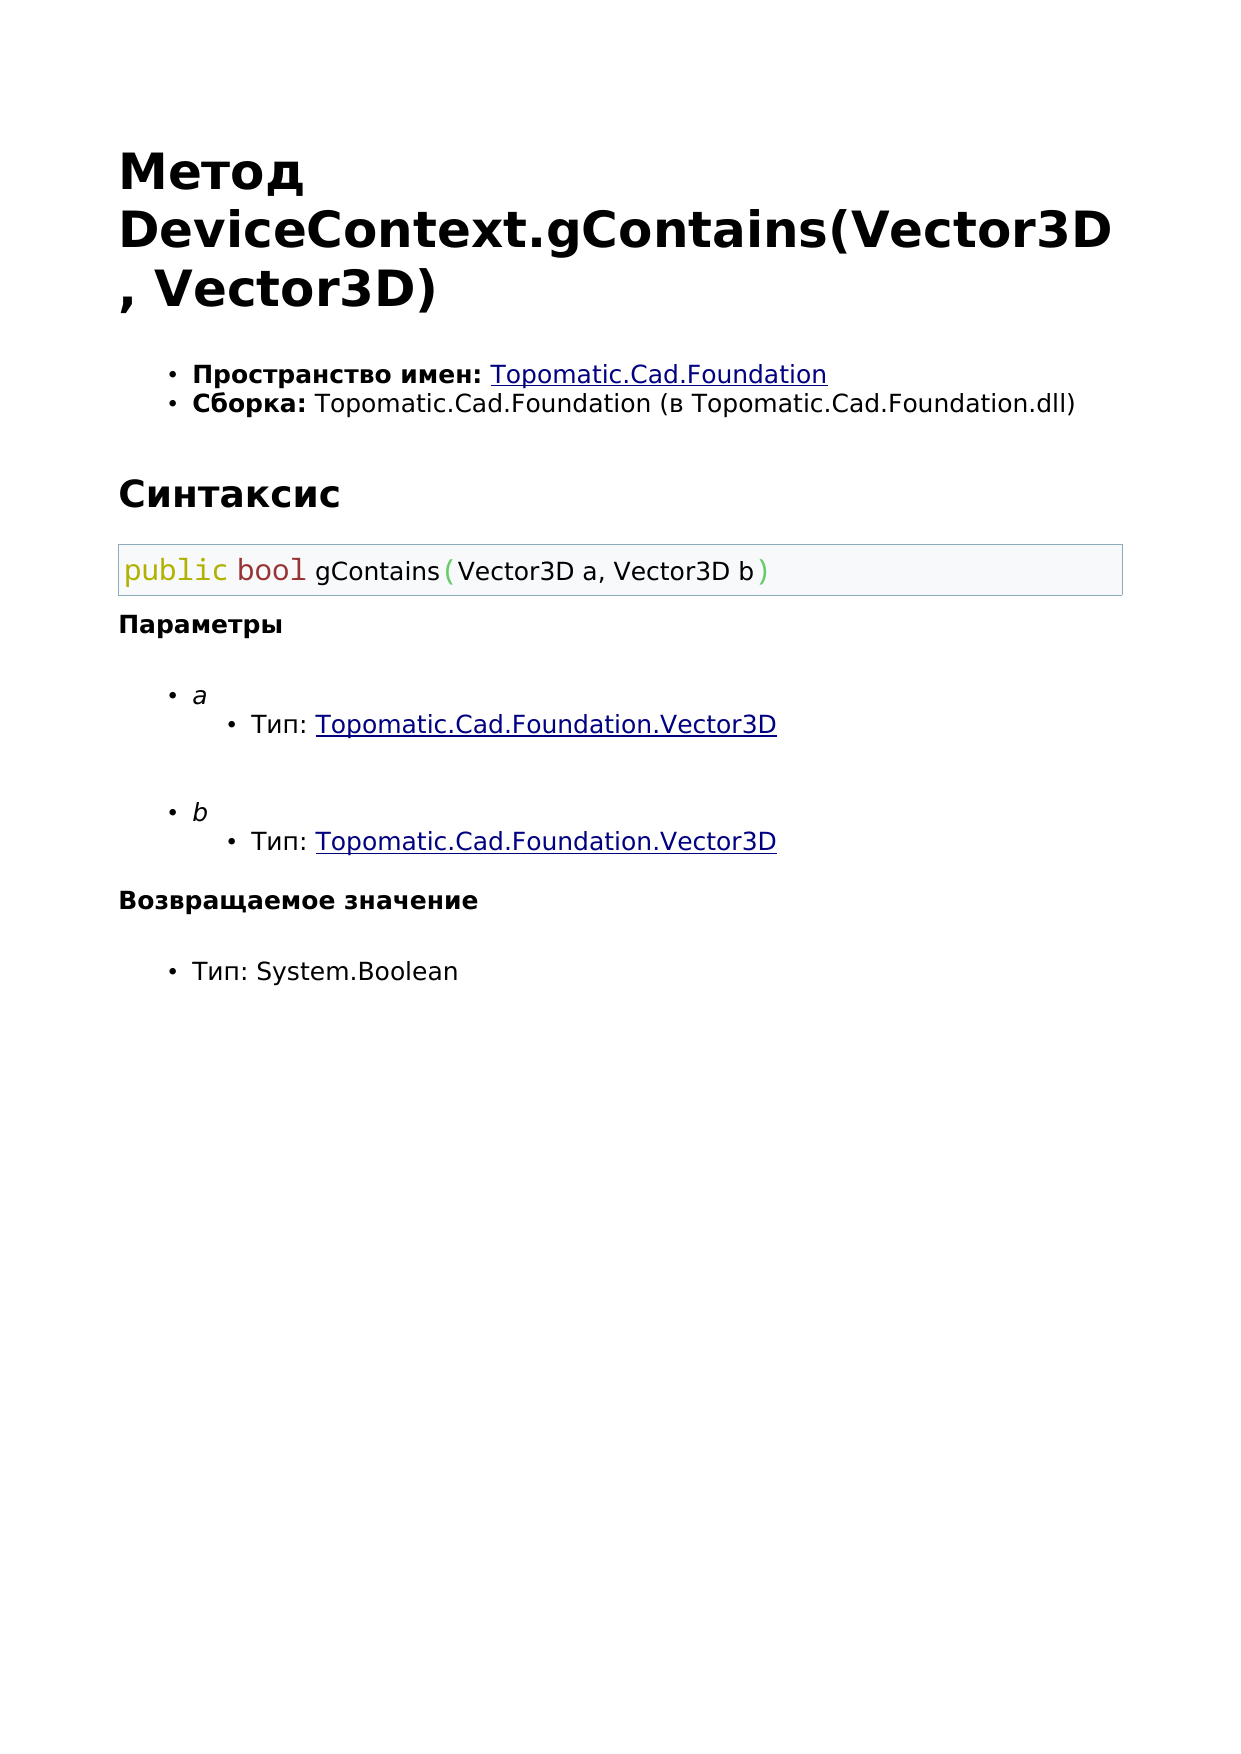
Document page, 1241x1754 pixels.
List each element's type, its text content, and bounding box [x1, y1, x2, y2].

text Возвращаемое значение [118, 886, 1122, 915]
list Сборка: Topomatic.Cad.Foundation (в Topomatic.Cad.Foundation.dll) [177, 389, 1122, 418]
list Пространство имен: Topomatic.Cad.Foundation [177, 360, 1122, 389]
list Тип: System.Boolean [177, 957, 1122, 986]
list b [177, 798, 1122, 827]
list Тип: Topomatic.Cad.Foundation.Vector3D [236, 827, 1122, 857]
list Тип: Topomatic.Cad.Foundation.Vector3D [236, 710, 1122, 739]
list a [177, 681, 1122, 710]
subtitle Синтаксис [118, 473, 1122, 516]
text Параметры [118, 610, 1122, 639]
subtitle Метод DeviceContext.gContains(Vector3D, Vector3D) [118, 143, 1122, 318]
table_header public bool gContains(Vector3D a, Vector3D b) [119, 545, 1122, 595]
